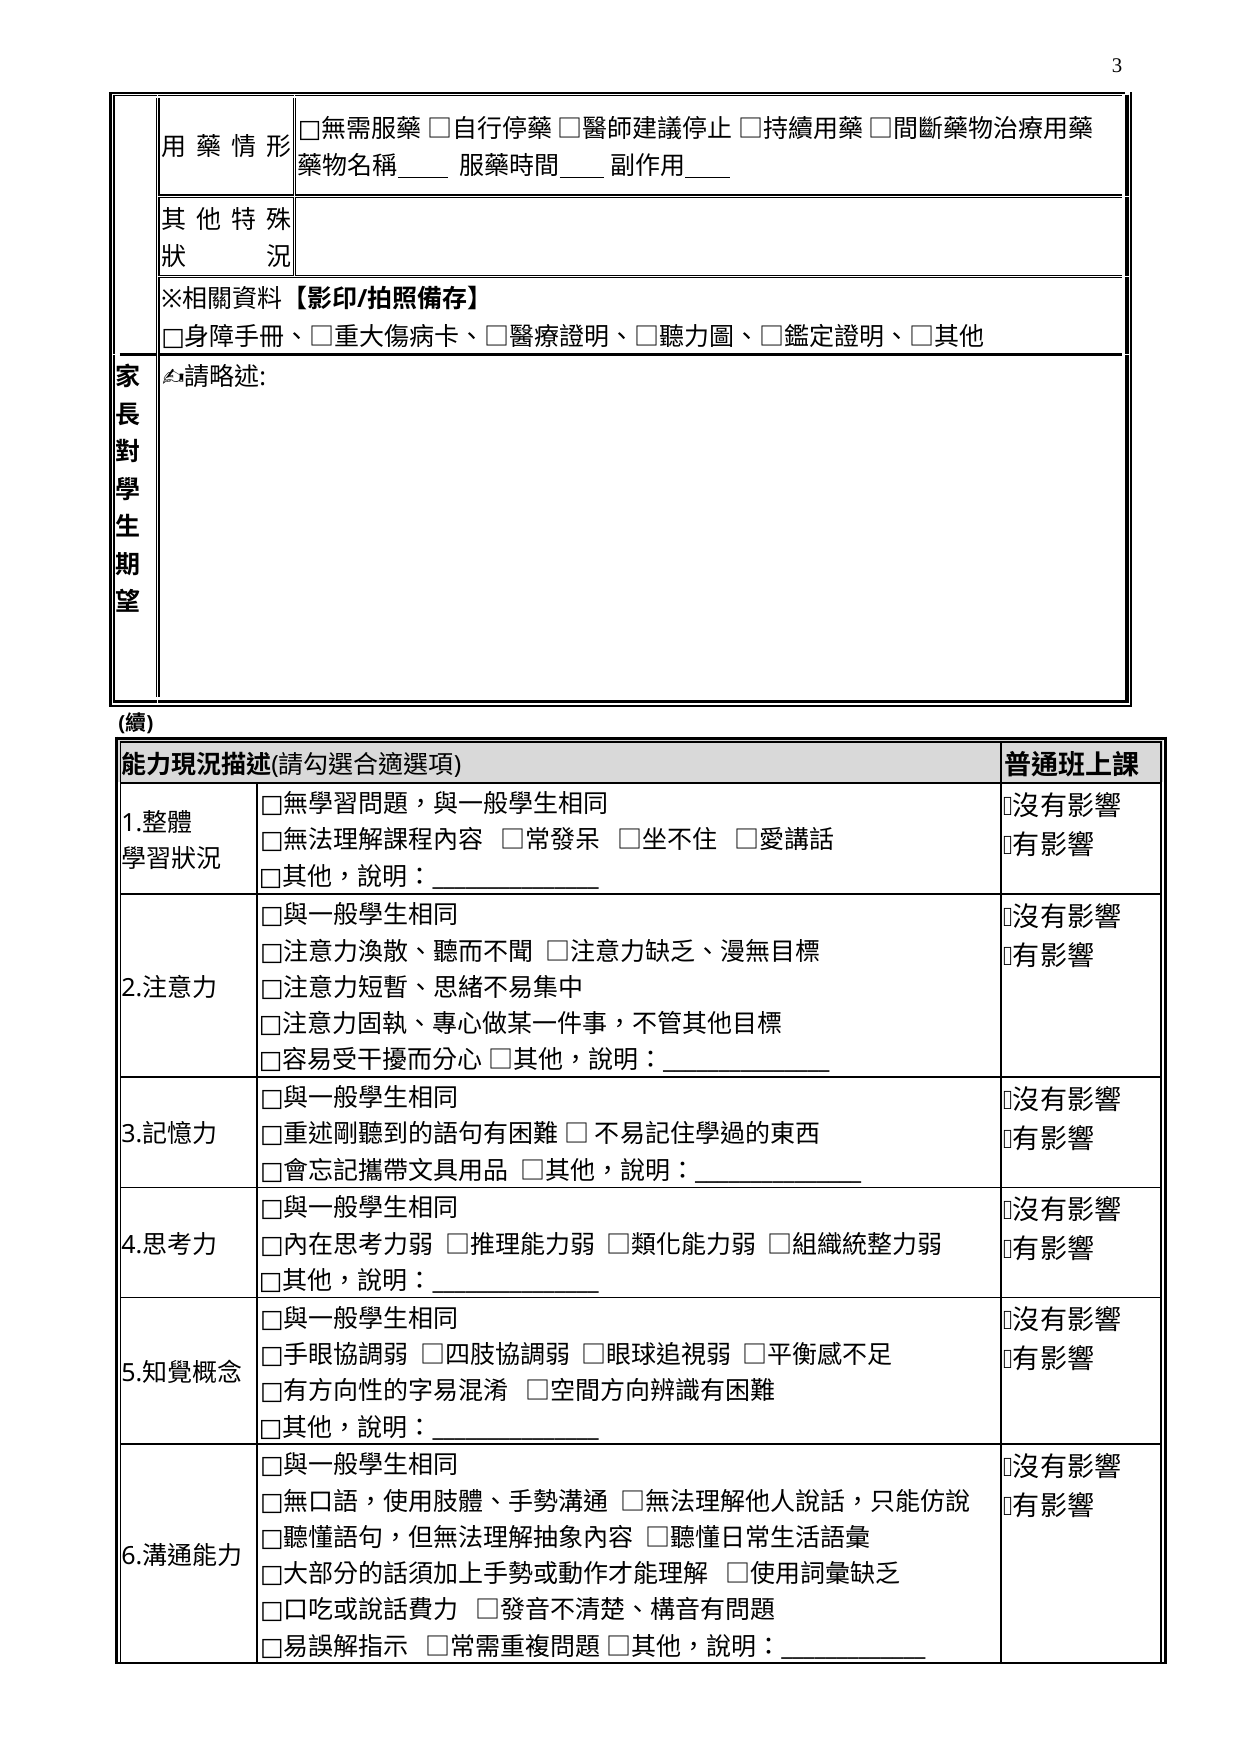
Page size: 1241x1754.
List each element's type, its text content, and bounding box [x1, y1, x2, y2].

table_cell 1.整體 學習狀況 [121, 784, 256, 893]
table_cell 請略述: [158, 353, 1128, 700]
table_cell 沒有影響 有影響 [1002, 895, 1160, 1076]
table_cell 4.思考力 [121, 1188, 256, 1297]
table_cell 沒有影響 有影響 [1002, 1298, 1160, 1443]
table_cell 其他特殊 狀況 [160, 198, 293, 275]
table_cell 5.知覺概念 [121, 1298, 256, 1443]
table_cell 3.記憶力 [121, 1078, 256, 1186]
table_cell 沒有影響 有影響 [1002, 784, 1160, 893]
table_cell 用藥情形 [158, 96, 294, 194]
table_cell 沒有影響 有影響 [1002, 1188, 1160, 1297]
table_cell □無需服藥 □自行停藥 □醫師建議停止 □持續用藥 □間斷藥物治療用藥 藥物名稱 服藥時間 副作用 [295, 92, 1128, 194]
table_cell □與一般學生相同 □注意力渙散、聽而不聞 □注意力缺乏、漫無目標 □注意力短暫、思緒不易集中 □注意力固執、專心做某一件事，不管其他目標 □容易受干擾而分心 □其他，說明：_______________ [258, 895, 1000, 1076]
table_header 能力現況描述(請勾選合適選項) [121, 743, 1000, 782]
table_cell □與一般學生相同 □手眼協調弱 □四肢協調弱 □眼球追視弱 □平衡感不足 □有方向性的字易混淆 □空間方向辨識有困難 □其他，說明：_______________ [258, 1298, 1000, 1443]
table_header 普通班上課 [1002, 743, 1160, 782]
table_cell 沒有影響 有影響 [1002, 1078, 1160, 1186]
table_cell □與一般學生相同 □無口語，使用肢體、手勢溝通 □無法理解他人說話，只能仿說 □聽懂語句，但無法理解抽象內容 □聽懂日常生活語彙 □大部分的話須加上手勢或動作才能理解 □使用詞彙缺乏 □口吃或說話費力 □發音不清楚、構音有問題 □易誤解指示 □常需重複問題 □其他，說明：_____________ [258, 1445, 1000, 1662]
table_cell □無學習問題，與一般學生相同 □無法理解課程內容 □常發呆 □坐不住 □愛講話 □其他，說明：_______________ [258, 784, 1000, 893]
table_cell 沒有影響 有影響 [1002, 1445, 1160, 1662]
table_cell ※相關資料【影印/拍照備存】 □身障手冊、□重大傷病卡、□醫療證明、□聽力圖、□鑑定證明、□其他 [158, 275, 1128, 353]
table_cell 6.溝通能力 [121, 1445, 256, 1662]
text (續) [118, 707, 1122, 737]
table_cell [296, 194, 1128, 275]
table_cell □與一般學生相同 □內在思考力弱 □推理能力弱 □類化能力弱 □組織統整力弱 □其他，說明：_______________ [258, 1188, 1000, 1297]
table_cell 2.注意力 [121, 895, 256, 1076]
table_cell □與一般學生相同 □重述剛聽到的語句有困難 □ 不易記住學過的東西 □會忘記攜帶文具用品 □其他，說明：_______________ [258, 1078, 1000, 1186]
table_cell 家長對學生期望 [112, 353, 158, 700]
